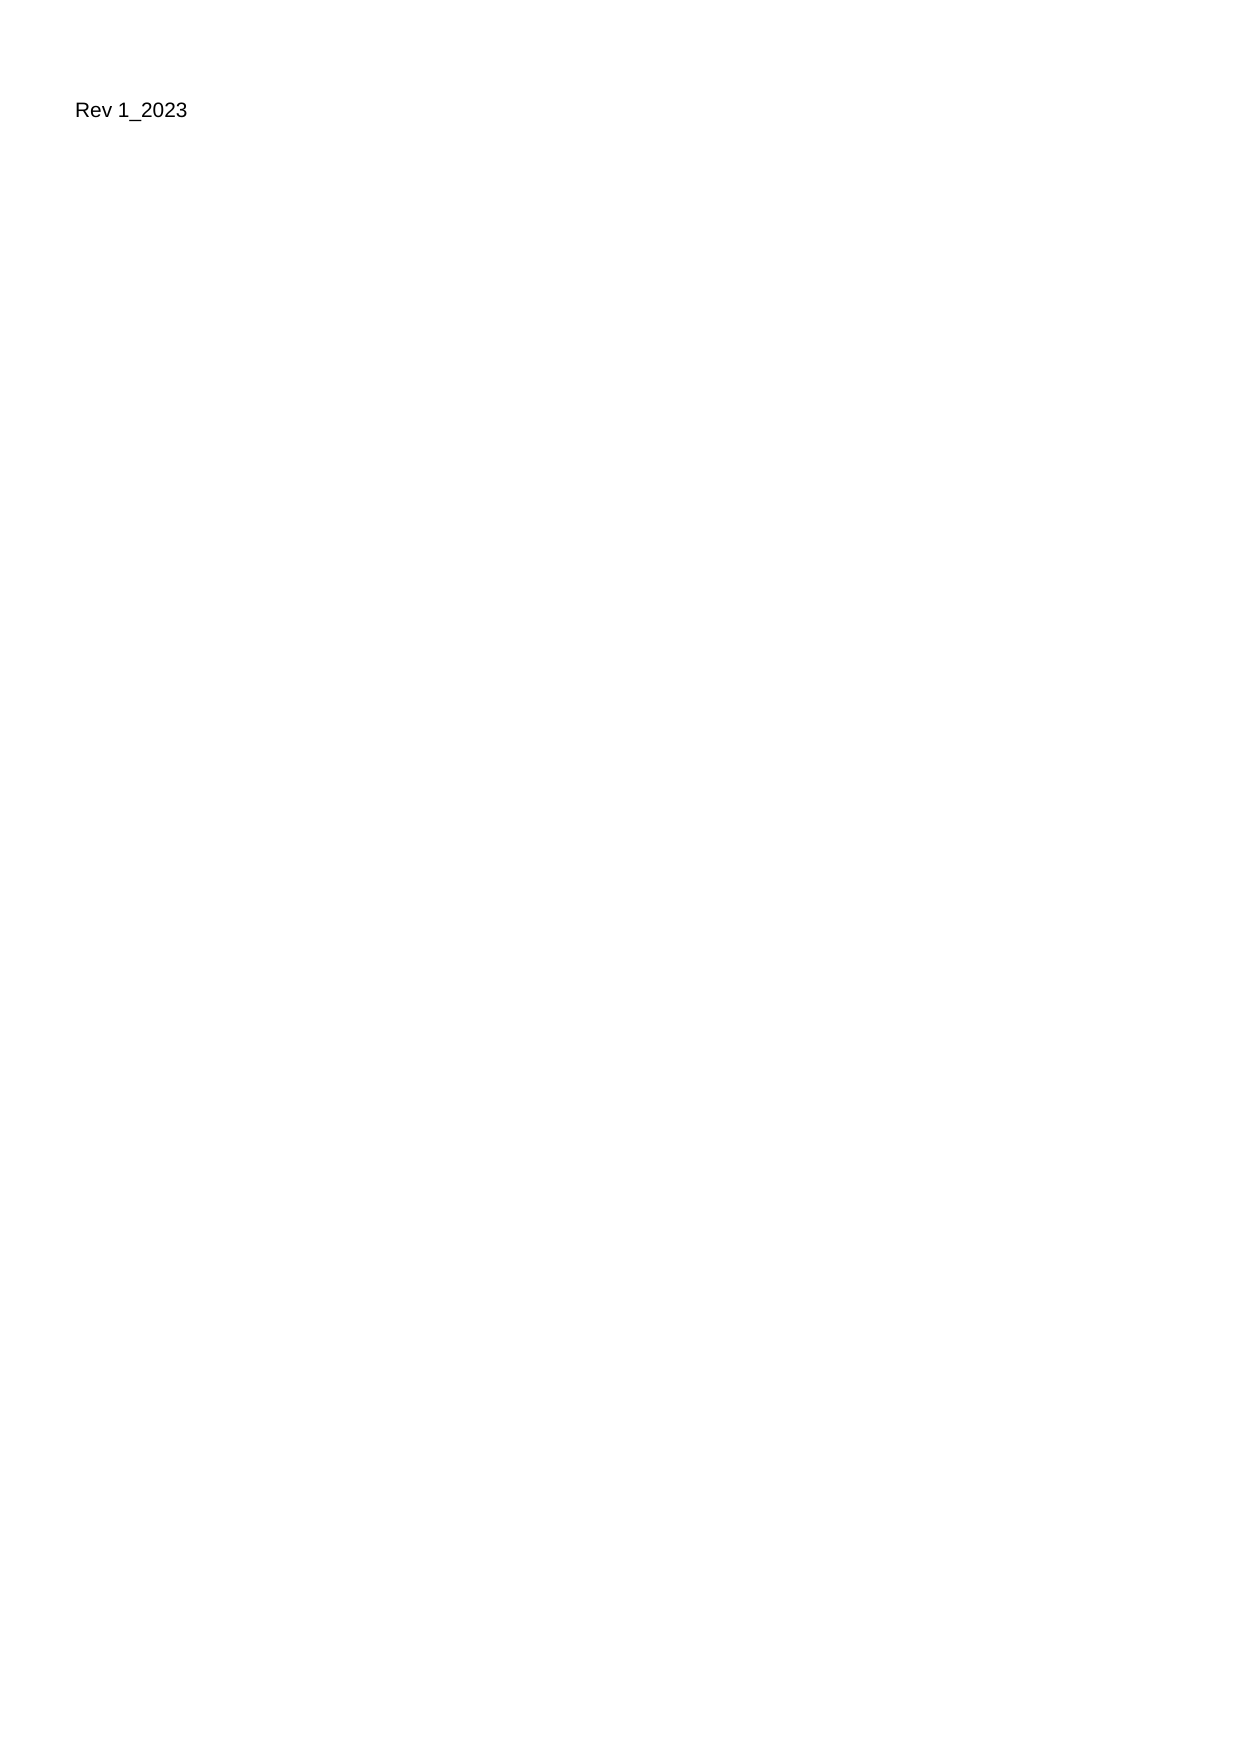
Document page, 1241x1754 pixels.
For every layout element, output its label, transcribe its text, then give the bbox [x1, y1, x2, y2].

text Rev 1_2023 [75, 98, 1165, 122]
